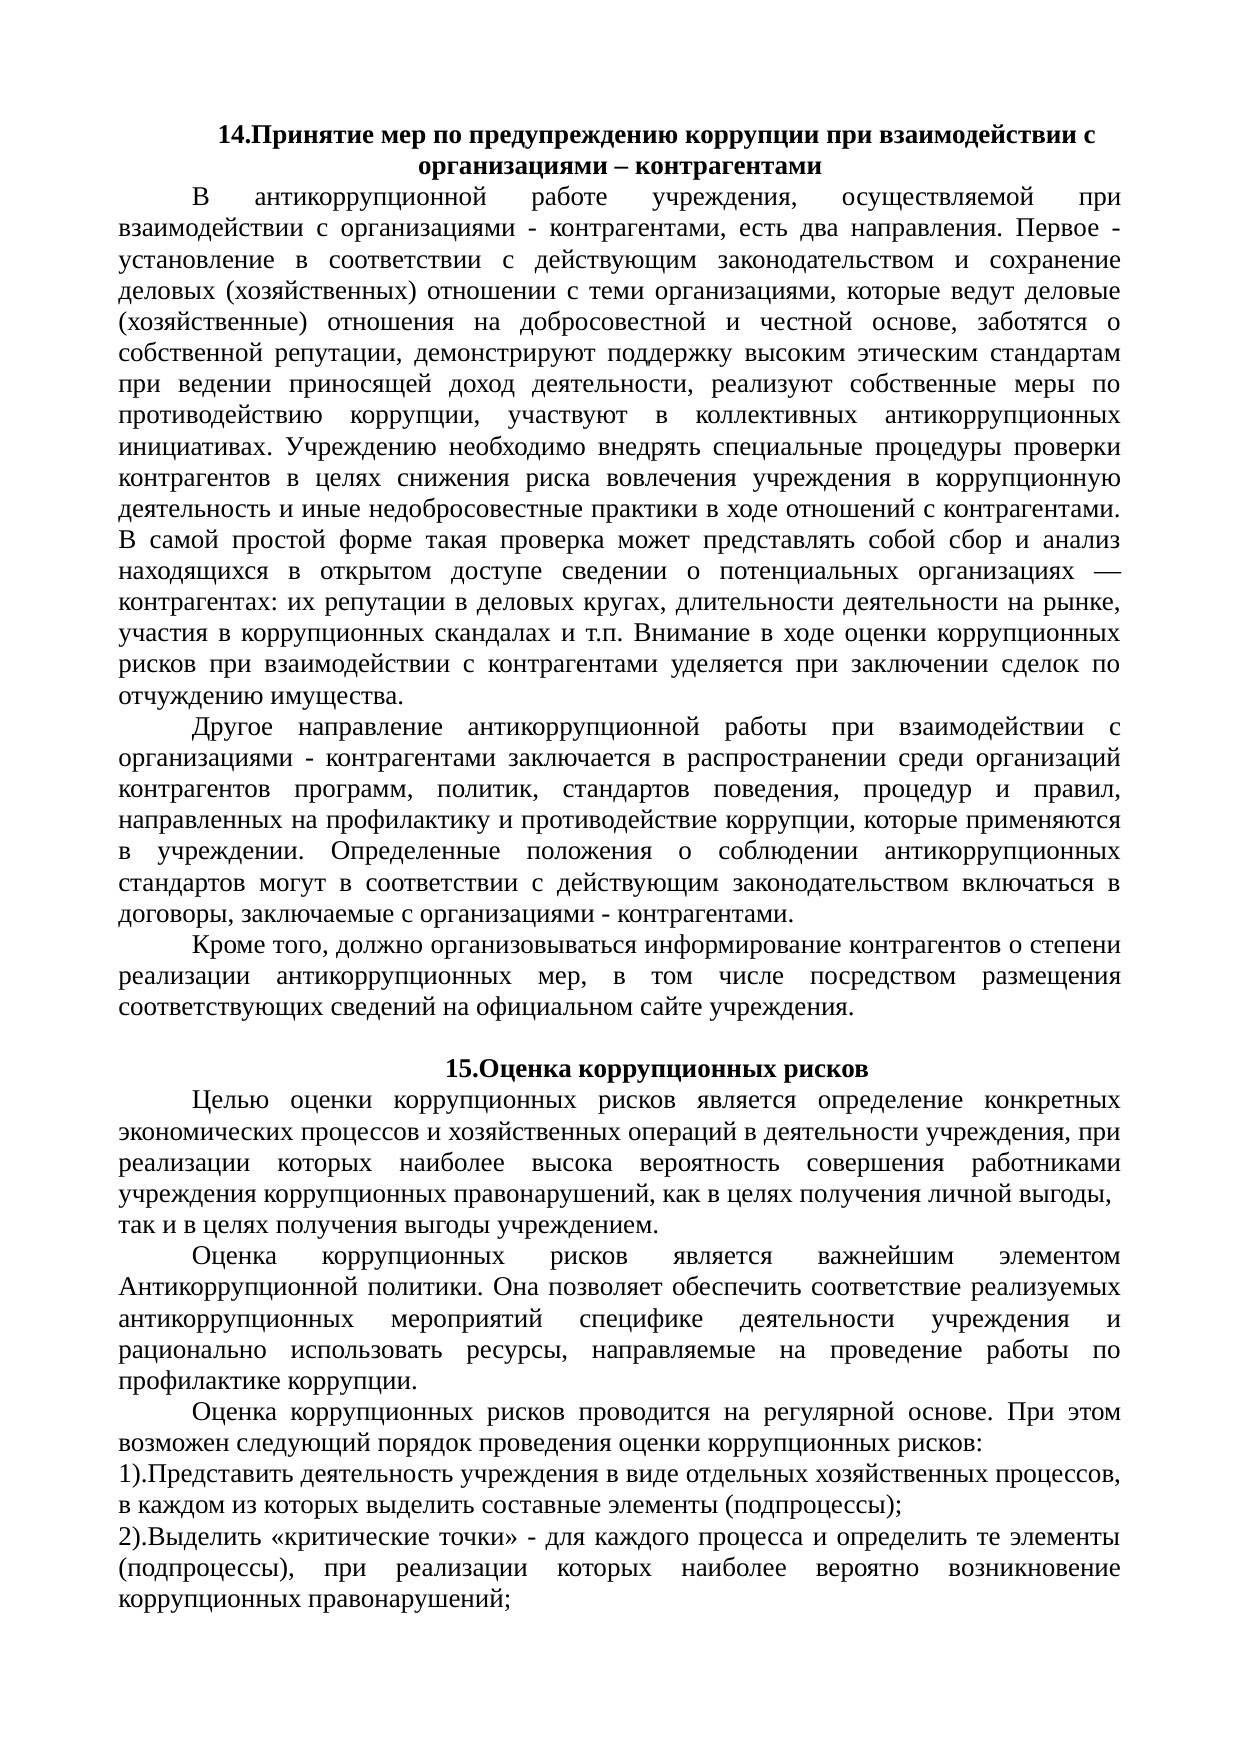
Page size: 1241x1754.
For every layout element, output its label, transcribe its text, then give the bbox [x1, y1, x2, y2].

text Кроме того, должно организовываться информирование контрагентов о степени реализации антикоррупционных мер, в том числе посредством размещения соответствующих сведений на официальном сайте учреждения. [118, 928, 1122, 1021]
text так и в целях получения выгоды учреждением. [118, 1208, 1122, 1239]
text В антикоррупционной работе учреждения, осуществляемой при взаимодействии с организациями - контрагентами, есть два направления. Первое - установление в соответствии с действующим законодательством и сохранение деловых (хозяйственных) отношении с теми организациями, которые ведут деловые (хозяйственные) отношения на добросовестной и честной основе, заботятся о собственной репутации, демонстрируют поддержку высоким этическим стандартам при ведении приносящей доход деятельности, реализуют собственные меры по противодействию коррупции, участвуют в коллективных антикоррупционных инициативах. Учреждению необходимо внедрять специальные процедуры проверки контрагентов в целях снижения риска вовлечения учреждения в коррупционную деятельность и иные недобросовестные практики в ходе отношений с контрагентами. В самой простой форме такая проверка может представлять собой сбор и анализ находящихся в открытом доступе сведении о потенциальных организациях — контрагентах: их репутации в деловых кругах, длительности деятельности на рынке, участия в коррупционных скандалах и т.п. Внимание в ходе оценки коррупционных рисков при взаимодействии с контрагентами уделяется при заключении сделок по отчуждению имущества. [118, 180, 1122, 710]
text 1).Представить деятельность учреждения в виде отдельных хозяйственных процессов, в каждом из которых выделить составные элементы (подпроцессы); [118, 1457, 1122, 1520]
text Оценка коррупционных рисков является важнейшим элементом Антикоррупционной политики. Она позволяет обеспечить соответствие реализуемых антикоррупционных мероприятий специфике деятельности учреждения и рационально использовать ресурсы, направляемые на проведение работы по профилактике коррупции. [118, 1239, 1122, 1395]
text 14.Принятие мер по предупреждению коррупции при взаимодействии с организациями – контрагентами [118, 118, 1122, 180]
text Оценка коррупционных рисков проводится на регулярной основе. При этом возможен следующий порядок проведения оценки коррупционных рисков: [118, 1395, 1122, 1457]
text Другое направление антикоррупционной работы при взаимодействии с организациями - контрагентами заключается в распространении среди организаций контрагентов программ, политик, стандартов поведения, процедур и правил, направленных на профилактику и противодействие коррупции, которые применяются в учреждении. Определенные положения о соблюдении антикоррупционных стандартов могут в соответствии с действующим законодательством включаться в договоры, заключаемые с организациями - контрагентами. [118, 710, 1122, 928]
text Целью оценки коррупционных рисков является определение конкретных экономических процессов и хозяйственных операций в деятельности учреждения, при реализации которых наиболее высока вероятность совершения работниками учреждения коррупционных правонарушений, как в целях получения личной выгоды, [118, 1084, 1122, 1208]
text 15.Оценка коррупционных рисков [118, 1052, 1122, 1084]
text 2).Выделить «критические точки» - для каждого процесса и определить те элементы (подпроцессы), при реализации которых наиболее вероятно возникновение коррупционных правонарушений; [118, 1520, 1122, 1613]
